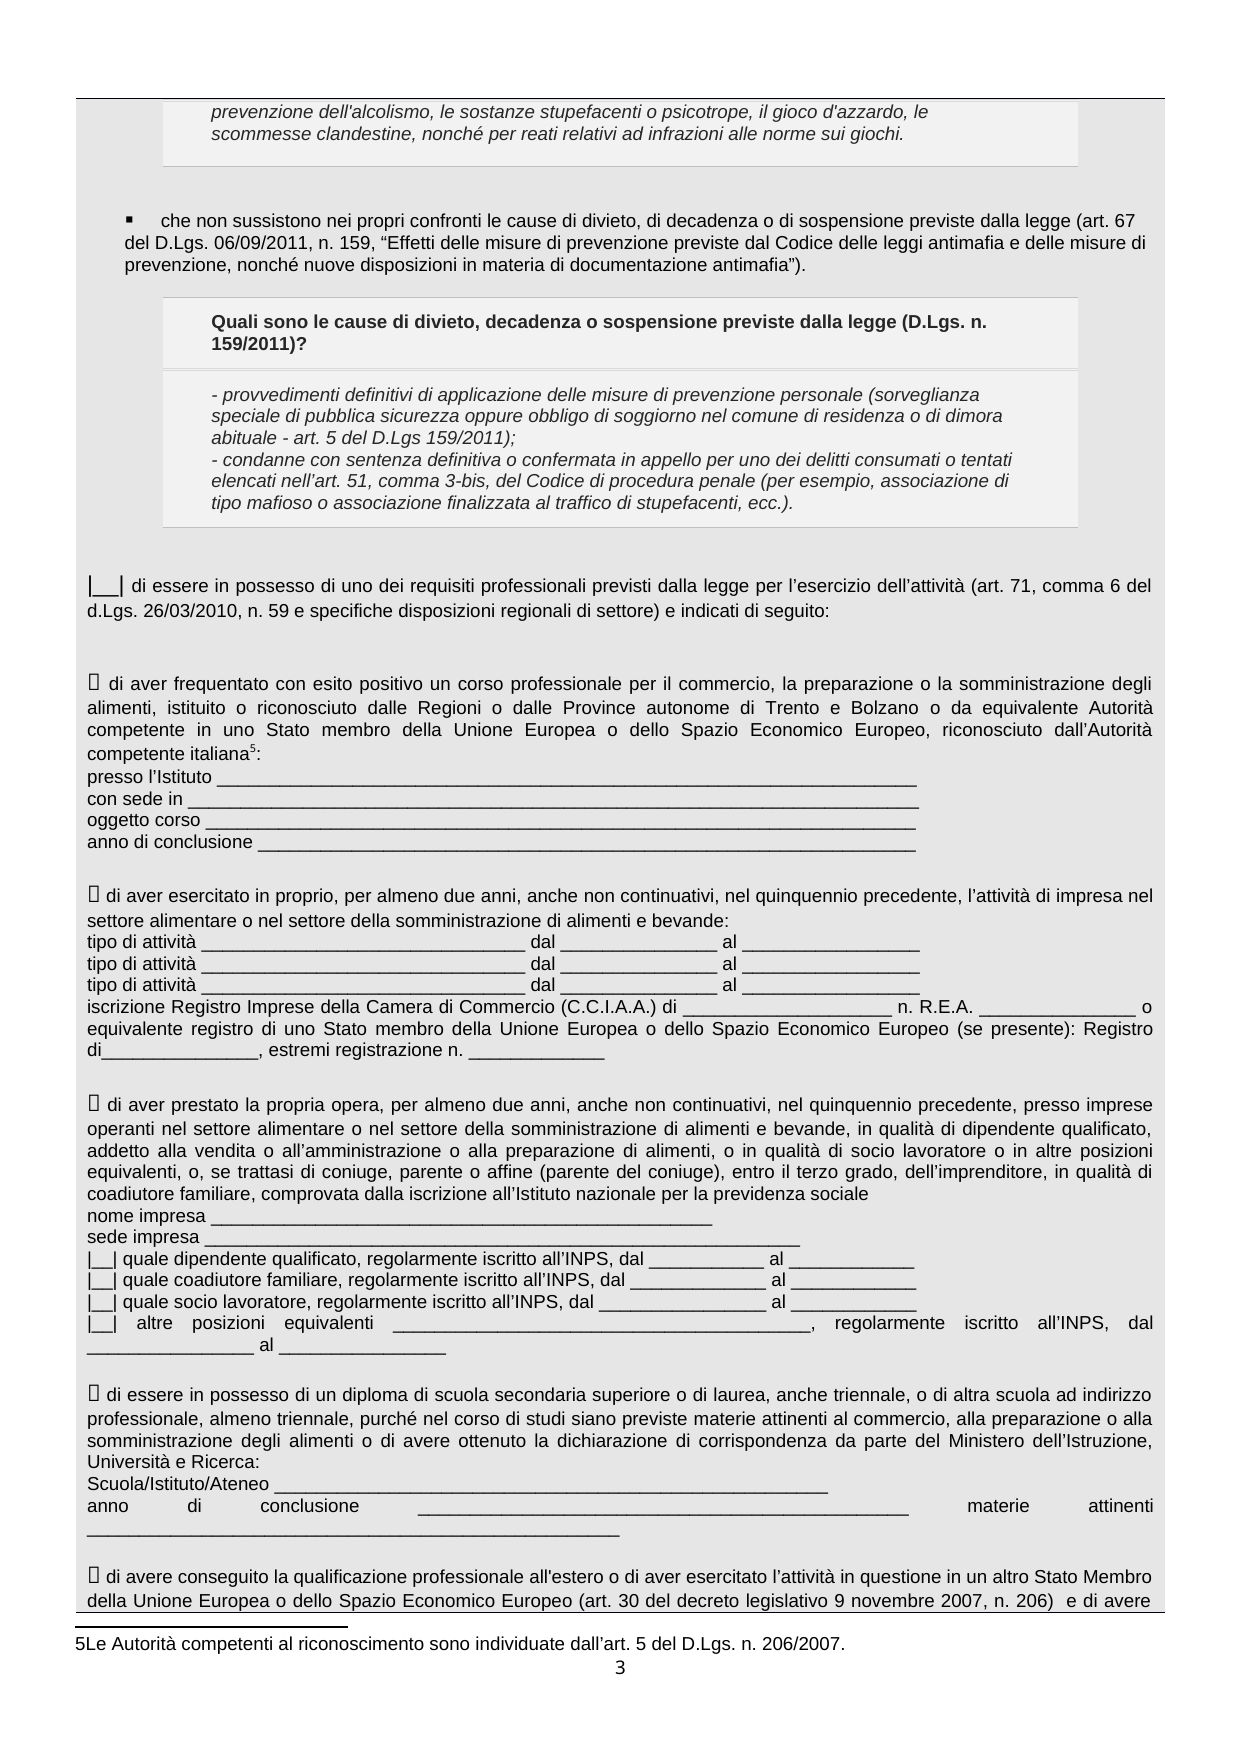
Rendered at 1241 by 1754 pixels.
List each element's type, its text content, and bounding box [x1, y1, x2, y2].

table_header Quali sono le cause di divieto, decadenza o sospensione previste dalla legge (D.Lgs. n. 159/2011)? [163, 298, 1078, 368]
table_cell - provvedimenti definitivi di applicazione delle misure di prevenzione personale (sorveglianza speciale di pubblica sicurezza oppure obbligo di soggiorno nel comune di residenza o di dimora abituale - art. 5 del D.Lgs 159/2011); - condanne con sentenza definitiva o confermata in appello per uno dei delitti consumati o tentati elencati nell’art. 51, comma 3-bis, del Codice di procedura penale (per esempio, associazione di tipo mafioso o associazione finalizzata al traffico di stupefacenti, ecc.). [163, 371, 1078, 527]
table_cell Il/la sottoscritto/a, consapevole delle sanzioni penali previste dalla legge per le false dichiarazioni e (art.76 del DPR 445 del 2000 e Codice penale e art. 19, comma 6, della L. n. 241 del 1990), sotto la propria responsabilità, dichiara: di essere in possesso dei requisiti di onorabilità previsti dalla legge e di non trovarsi nelle condizioni previste dalla legge (artt. 11, 92 e 131 del TULPS, Regio Decreto 18/06/1931, n. 773); che non sussistono nei propri confronti le cause di divieto, di decadenza o di sospensione previste dalla legge (art. 67 del D.Lgs. 06/09/2011, n. 159, “Effetti delle misure di prevenzione previste dal Codice delle leggi antimafia e delle misure di prevenzione, nonché nuove disposizioni in materia di documentazione antimafia”). |__| di essere in possesso di uno dei requisiti professionali previsti dalla legge per l’esercizio dell’attività (art. 71, comma 6 del d.Lgs. 26/03/2010, n. 59 e specifiche disposizioni regionali di settore) e indicati di seguito:  di aver frequentato con esito positivo un corso professionale per il commercio, la preparazione o la somministrazione degli alimenti, istituito o riconosciuto dalle Regioni o dalle Province autonome di Trento e Bolzano o da equivalente Autorità competente in uno Stato membro della Unione Europea o dello Spazio Economico Europeo, riconosciuto dall’Autorità competente italiana: presso l’Istituto ___________________________________________________________________ con sede in ______________________________________________________________________ oggetto corso ____________________________________________________________________ anno di conclusione _______________________________________________________________  di aver esercitato in proprio, per almeno due anni, anche non continuativi, nel quinquennio precedente, l’attività di impresa nel settore alimentare o nel settore della somministrazione di alimenti e bevande: tipo di attività _______________________________ dal _______________ al _________________ tipo di attività _______________________________ dal _______________ al _________________ tipo di attività _______________________________ dal _______________ al _________________ iscrizione Registro Imprese della Camera di Commercio (C.C.I.A.A.) di ____________________ n. R.E.A. _______________ o equivalente registro di uno Stato membro della Unione Europea o dello Spazio Economico Europeo (se presente): Registro di_______________, estremi registrazione n. _____________  di aver prestato la propria opera, per almeno due anni, anche non continuativi, nel quinquennio precedente, presso imprese operanti nel settore alimentare o nel settore della somministrazione di alimenti e bevande, in qualità di dipendente qualificato, addetto alla vendita o all’amministrazione o alla preparazione di alimenti, o in qualità di socio lavoratore o in altre posizioni equivalenti, o, se trattasi di coniuge, parente o affine (parente del coniuge), entro il terzo grado, dell’imprenditore, in qualità di coadiutore familiare, comprovata dalla iscrizione all’Istituto nazionale per la previdenza sociale nome impresa ________________________________________________ sede impresa _________________________________________________________ |__| quale dipendente qualificato, regolarmente iscritto all’INPS, dal ___________ al ____________ |__| quale coadiutore familiare, regolarmente iscritto all’INPS, dal _____________ al ____________ |__| quale socio lavoratore, regolarmente iscritto all’INPS, dal ________________ al ____________ |__| altre posizioni equivalenti ________________________________________, regolarmente iscritto all’INPS, dal ________________ al ________________  di essere in possesso di un diploma di scuola secondaria superiore o di laurea, anche triennale, o di altra scuola ad indirizzo professionale, almeno triennale, purché nel corso di studi siano previste materie attinenti al commercio, alla preparazione o alla somministrazione degli alimenti o di avere ottenuto la dichiarazione di corrispondenza da parte del Ministero dell’Istruzione, Università e Ricerca: Scuola/Istituto/Ateneo _____________________________________________________ anno di conclusione _______________________________________________ materie attinenti ___________________________________________________  di avere conseguito la qualificazione professionale all'estero o di aver esercitato l’attività in questione in un altro Stato Membro della Unione Europea o dello Spazio Economico Europeo (art. 30 del decreto legislativo 9 novembre 2007, n. 206) e di avere ottenuto il riconoscimento dall’Autorità competente italiana con decreto n°_________in data ___________  di essere in possesso del requisito della pratica professionale in quanto: |__| è stato iscritto al REC (Registro Esercenti il Commercio) per le tabelle rientranti nel settore alimentare e per l’attività di somministrazione di alimenti e bevande, nell’anno_______________ presso la Camera di Commercio (C.C.I.A.A.) di ____________________________ |__| ha superato l’esame di idoneità a seguito della frequenza del corso abilitante per l’iscrizione al REC (anche senza la successiva iscrizione in tale registro), nell’anno_____________________ presso ______________________________ |__| ha superato l’esame di idoneità a seguito della frequenza del corso abilitante per l’iscrizione alla sezione speciale imprese turistiche del REC (anche senza la successiva iscrizione in tale registro), nell’anno_______________ presso __________________________________________ OPPURE (sia per le imprese individuali sia per le società) |__| che i requisiti professionali previsti dalla legge per l’esercizio dell’attività (art.71, comma 6 del d.Lgs. 26/03/2010, n. 59) sono posseduti dal Sig./ra ______________________________________________ , in qualità di preposto, che ha compilato la dichiarazione di cui all’allegato B [76, 99, 1165, 1612]
table_cell prevenzione dell'alcolismo, le sostanze stupefacenti o psicotrope, il gioco d'azzardo, le scommesse clandestine, nonché per reati relativi ad infrazioni alle norme sui giochi. [163, 102, 1078, 166]
